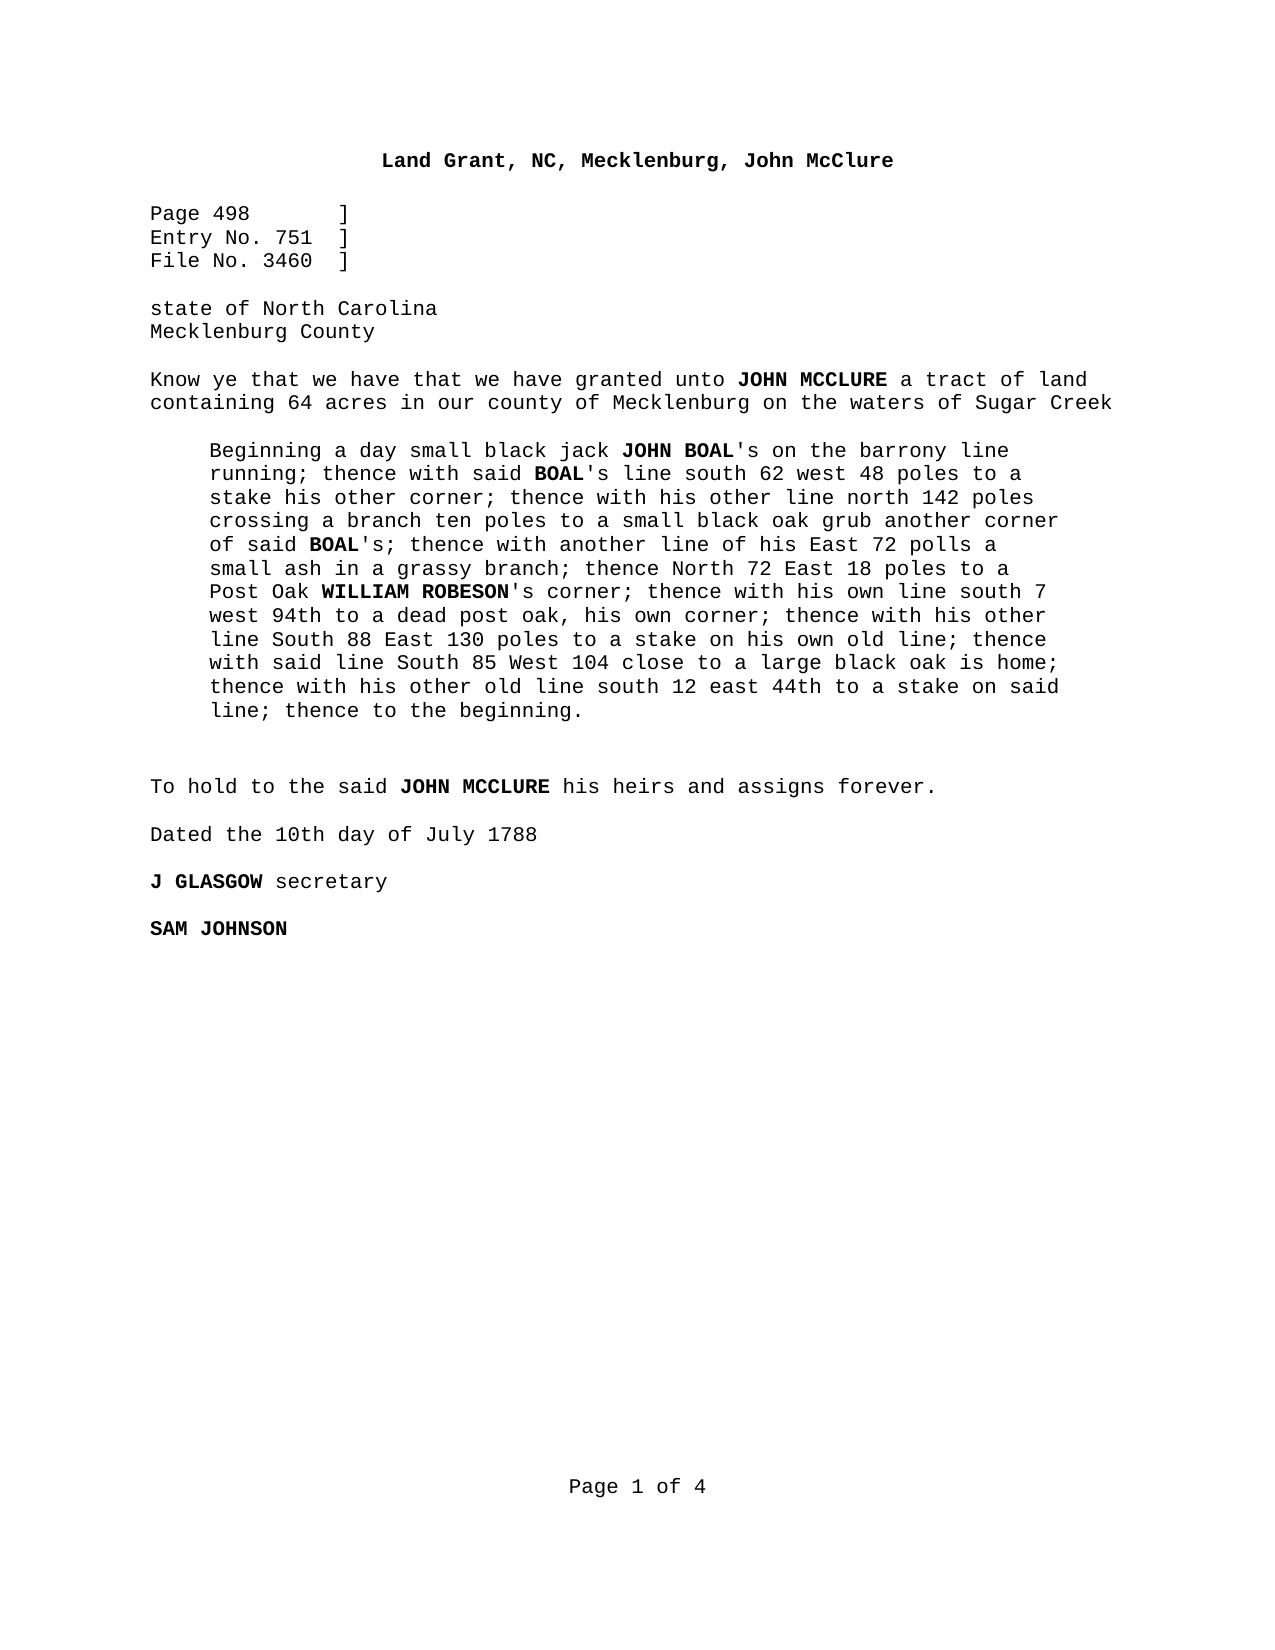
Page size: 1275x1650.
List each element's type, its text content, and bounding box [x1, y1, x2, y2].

text To hold to the said John McClure his heirs and assigns forever. [150, 776, 1125, 800]
text Entry No. 751 ] [150, 227, 1125, 250]
text Sam Johnson [150, 918, 1125, 942]
text Mecklenburg County [150, 321, 1125, 345]
text Dated the 10th day of July 1788 [150, 824, 1125, 847]
text Page 498 ] [150, 203, 1125, 227]
text state of North Carolina [150, 298, 1125, 321]
text Beginning a day small black jack John Boal's on the barrony line running; thence with said Boal's line south 62 west 48 poles to a stake his other corner; thence with his other line north 142 poles crossing a branch ten poles to a small black oak grub another corner of said Boal's; thence with another line of his East 72 polls a small ash in a grassy branch; thence North 72 East 18 poles to a Post Oak William Robeson's corner; thence with his own line south 7 west 94th to a dead post oak, his own corner; thence with his other line South 88 East 130 poles to a stake on his own old line; thence with said line South 85 West 104 close to a large black oak is home; thence with his other old line south 12 east 44th to a stake on said line; thence to the beginning. [209, 439, 1066, 723]
text J Glasgow secretary [150, 871, 1125, 895]
text File No. 3460 ] [150, 250, 1125, 274]
text Know ye that we have that we have granted unto John McClure a tract of land containing 64 acres in our county of Mecklenburg on the waters of Sugar Creek [150, 369, 1125, 416]
